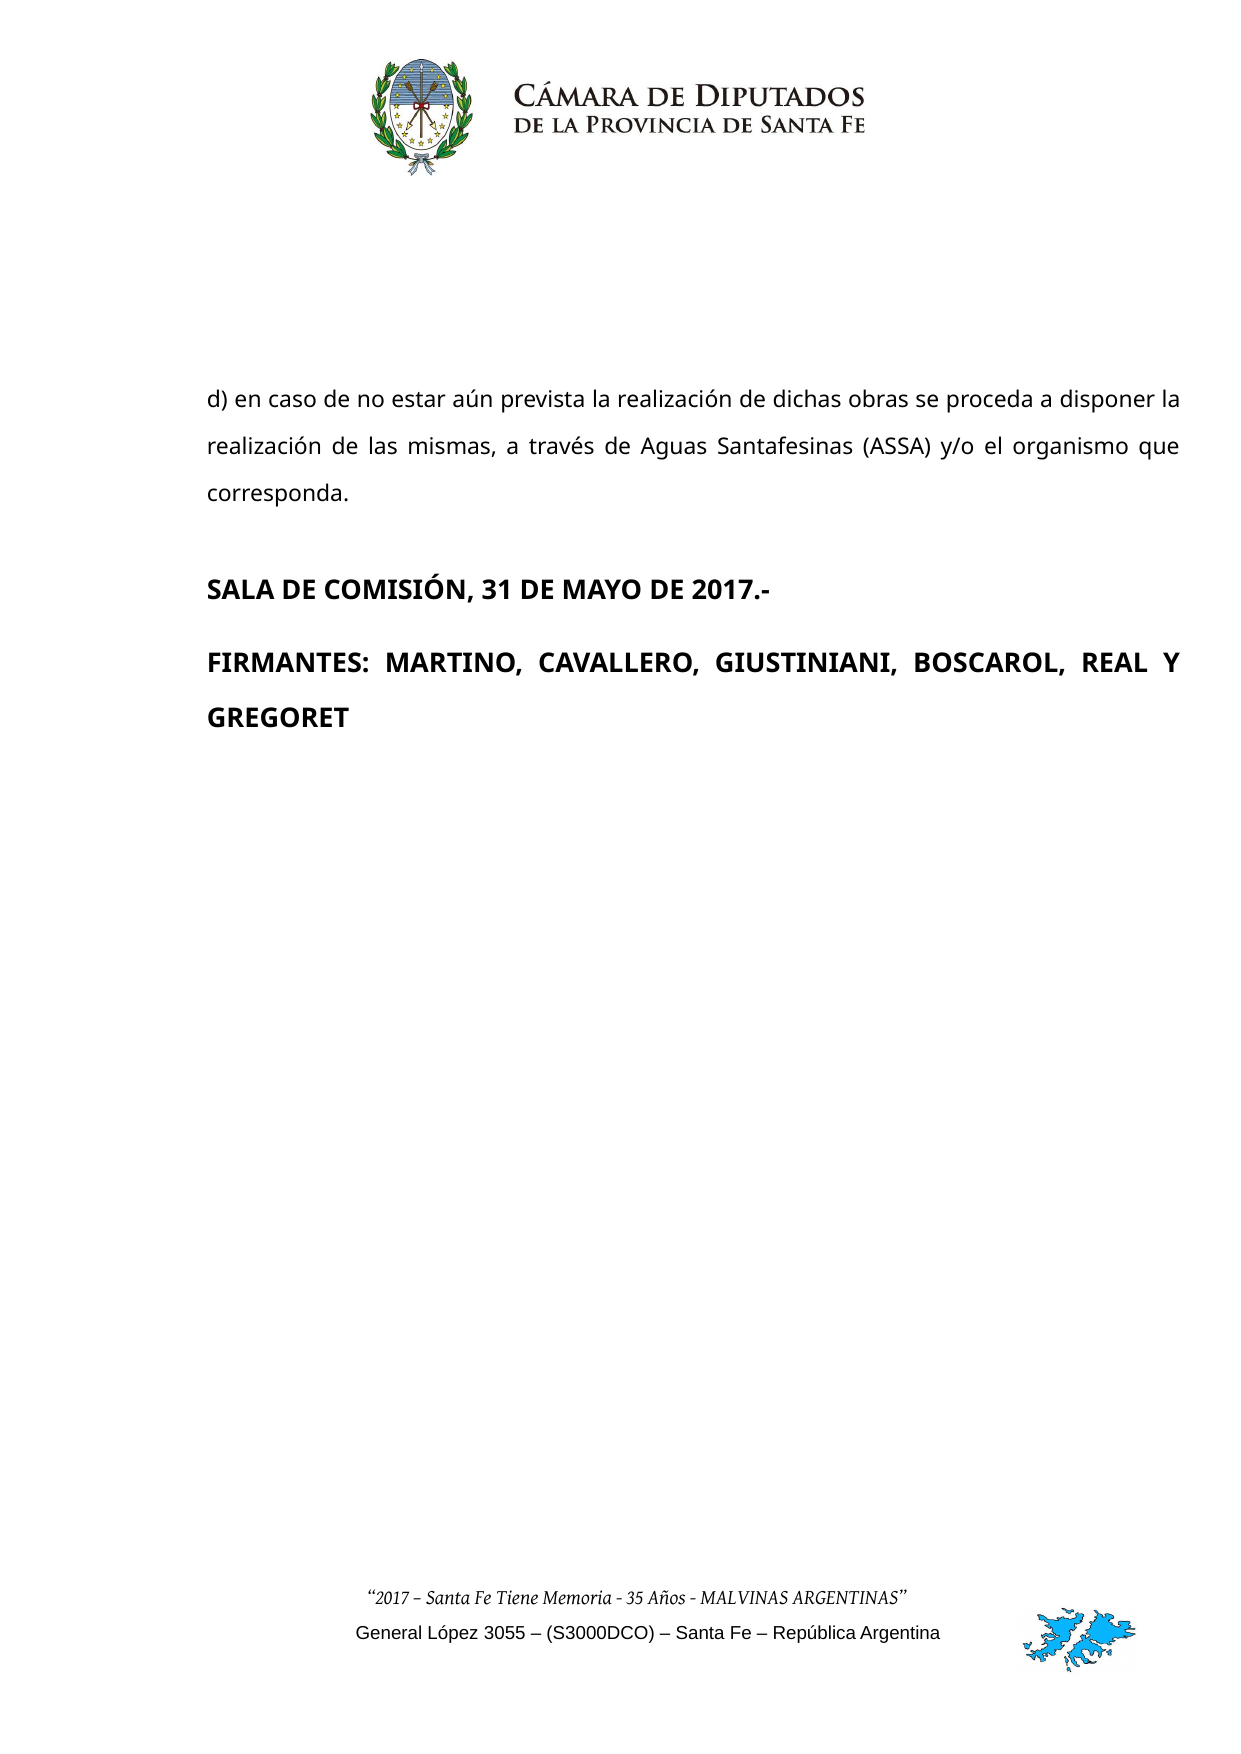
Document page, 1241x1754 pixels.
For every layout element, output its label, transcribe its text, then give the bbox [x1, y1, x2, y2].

text d) en caso de no estar aún prevista la realización de dichas obras se proceda a disponer la realización de las mismas, a través de Aguas Santafesinas (ASSA) y/o el organismo que corresponda. [207, 383, 1181, 508]
picture [370, 59, 865, 180]
text FIRMANTES: MARTINO, CAVALLERO, GIUSTINIANI, BOSCAROL, REAL Y GREGORET [207, 643, 1181, 736]
text SALA DE COMISIÓN, 31 DE MAYO DE 2017.- [207, 570, 1181, 607]
picture [1016, 1602, 1139, 1676]
